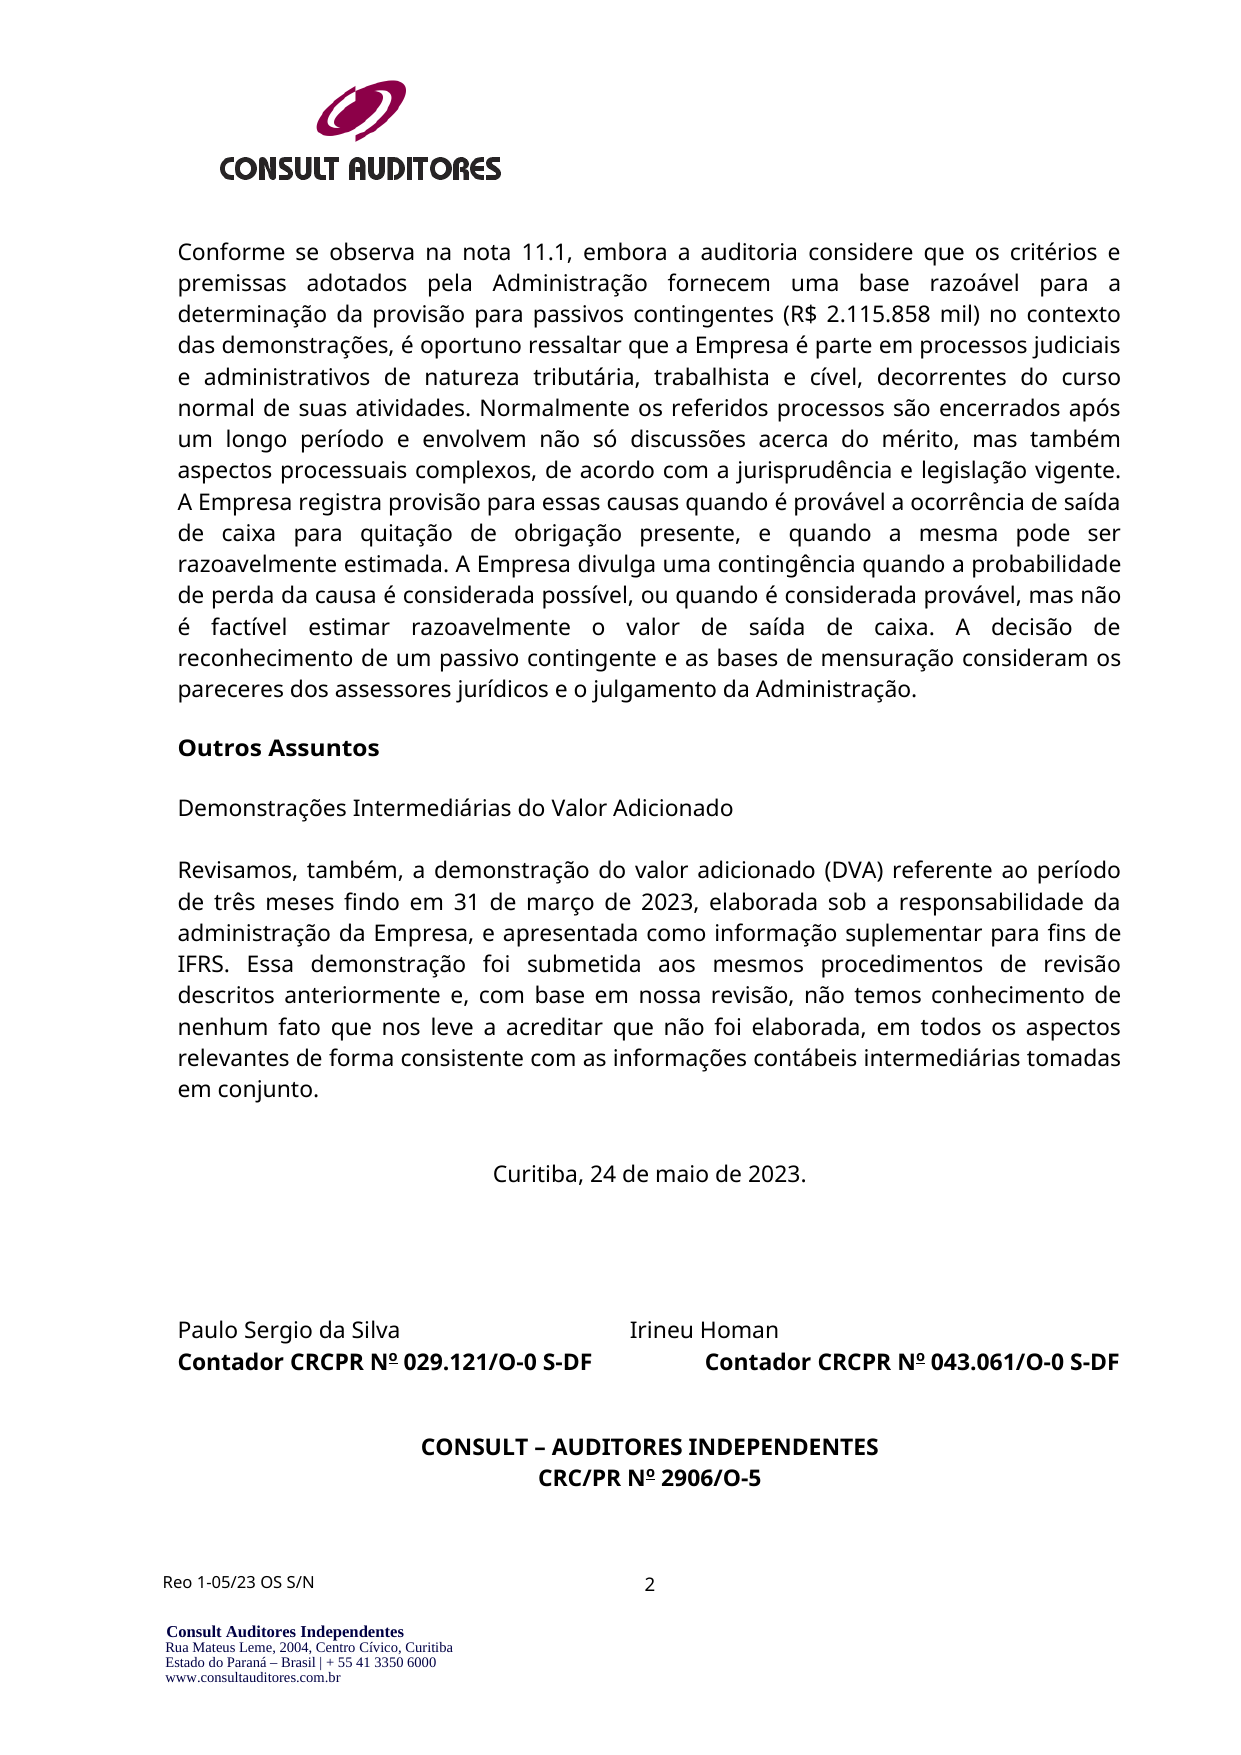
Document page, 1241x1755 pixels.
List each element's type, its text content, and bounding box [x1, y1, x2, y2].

text Curitiba, 24 de maio de 2023. [177, 1158, 1122, 1189]
text CRC/PR No 2906/O-5 [177, 1462, 1122, 1493]
text Revisamos, também, a demonstração do valor adicionado (DVA) referente ao período de três meses findo em 31 de março de 2023, elaborada sob a responsabilidade da administração da Empresa, e apresentada como informação suplementar para fins de IFRS. Essa demonstração foi submetida aos mesmos procedimentos de revisão descritos anteriormente e, com base em nossa revisão, não temos conhecimento de nenhum fato que nos leve a acreditar que não foi elaborada, em todos os aspectos relevantes de forma consistente com as informações contábeis intermediárias tomadas em conjunto. [177, 854, 1122, 1104]
text Demonstrações Intermediárias do Valor Adicionado [177, 792, 1122, 823]
text Contador CRCPR No 029.121/O-0 S-DF Contador CRCPR No 043.061/O-0 S-DF [177, 1346, 1122, 1377]
text Outros Assuntos [177, 733, 1122, 762]
text Conforme se observa na nota 11.1, embora a auditoria considere que os critérios e premissas adotados pela Administração fornecem uma base razoável para a determinação da provisão para passivos contingentes (R$ 2.115.858 mil) no contexto das demonstrações, é oportuno ressaltar que a Empresa é parte em processos judiciais e administrativos de natureza tributária, trabalhista e cível, decorrentes do curso normal de suas atividades. Normalmente os referidos processos são encerrados após um longo período e envolvem não só discussões acerca do mérito, mas também aspectos processuais complexos, de acordo com a jurisprudência e legislação vigente. A Empresa registra provisão para essas causas quando é provável a ocorrência de saída de caixa para quitação de obrigação presente, e quando a mesma pode ser razoavelmente estimada. A Empresa divulga uma contingência quando a probabilidade de perda da causa é considerada possível, ou quando é considerada provável, mas não é factível estimar razoavelmente o valor de saída de caixa. A decisão de reconhecimento de um passivo contingente e as bases de mensuração consideram os pareceres dos assessores jurídicos e o julgamento da Administração. [177, 235, 1122, 704]
text Paulo Sergio da Silva Irineu Homan [177, 1314, 1122, 1346]
subtitle CONSULT – AUDITORES INDEPENDENTES [177, 1431, 1122, 1462]
